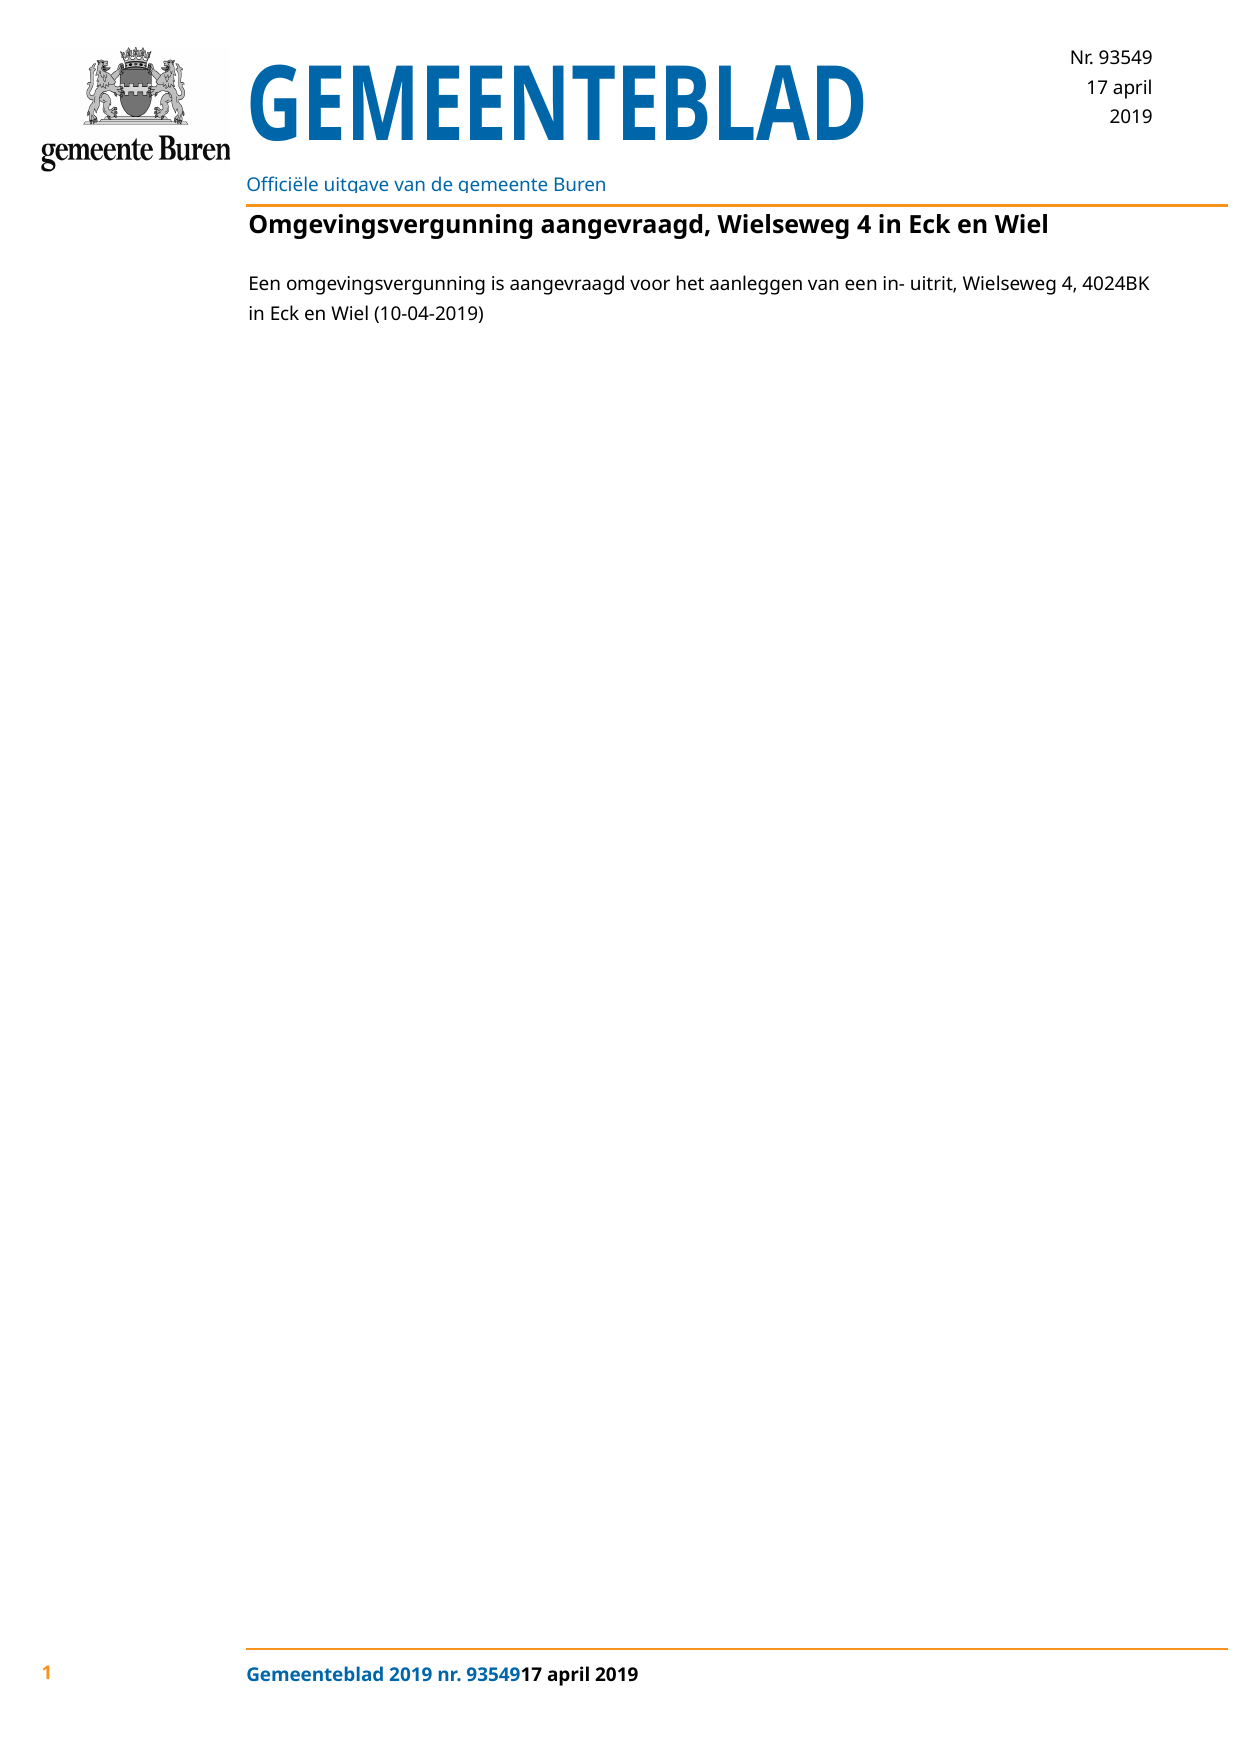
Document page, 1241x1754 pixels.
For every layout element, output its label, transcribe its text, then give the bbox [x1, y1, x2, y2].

picture [41, 47, 231, 172]
text Omgevingsvergunning aangevraagd, Wielseweg 4 in Eck en Wiel [248, 207, 1152, 241]
text Een omgevingsvergunning is aangevraagd voor het aanleggen van een in- uitrit, Wielseweg 4, 4024BK in Eck en Wiel (10-04-2019) [248, 270, 1152, 326]
